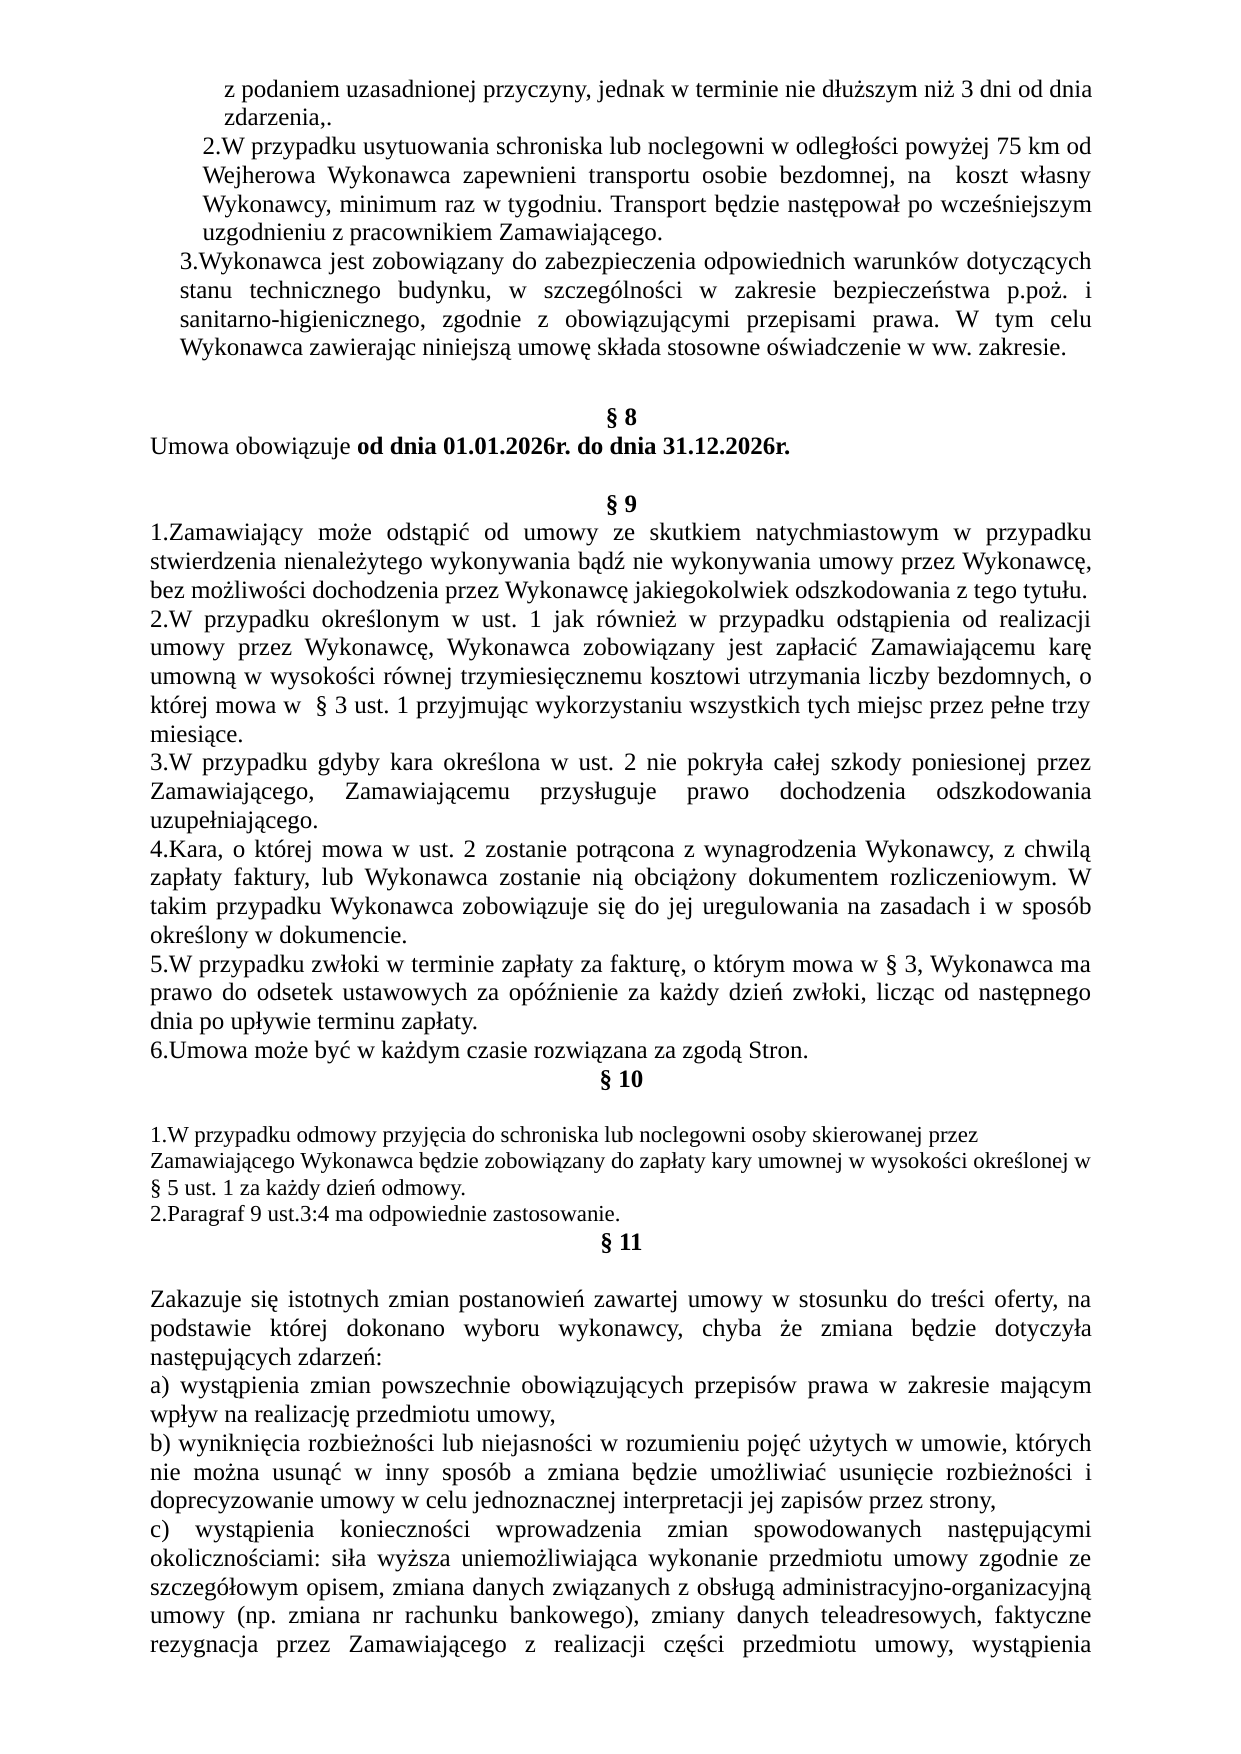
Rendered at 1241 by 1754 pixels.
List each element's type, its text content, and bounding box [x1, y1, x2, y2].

text § 9 [150, 489, 1092, 517]
text 2.W przypadku usytuowania schroniska lub noclegowni w odległości powyżej 75 km od Wejherowa Wykonawca zapewnieni transportu osobie bezdomnej, na koszt własny Wykonawcy, minimum raz w tygodniu. Transport będzie następował po wcześniejszym uzgodnieniu z pracownikiem Zamawiającego. [202, 131, 1092, 246]
text b) wyniknięcia rozbieżności lub niejasności w rozumieniu pojęć użytych w umowie, których nie można usunąć w inny sposób a zmiana będzie umożliwiać usunięcie rozbieżności i doprecyzowanie umowy w celu jednoznacznej interpretacji jej zapisów przez strony, [150, 1428, 1092, 1514]
text Umowa obowiązuje od dnia 01.01.2026r. do dnia 31.12.2026r. [150, 431, 1092, 460]
text 5.W przypadku zwłoki w terminie zapłaty za fakturę, o którym mowa w § 3, Wykonawca ma prawo do odsetek ustawowych za opóźnienie za każdy dzień zwłoki, licząc od następnego dnia po upływie terminu zapłaty. [150, 949, 1092, 1035]
text 1.Zamawiający może odstąpić od umowy ze skutkiem natychmiastowym w przypadku stwierdzenia nienależytego wykonywania bądź nie wykonywania umowy przez Wykonawcę, bez możliwości dochodzenia przez Wykonawcę jakiegokolwiek odszkodowania z tego tytułu. [150, 517, 1092, 604]
text 2.Paragraf 9 ust.3:4 ma odpowiednie zastosowanie. [150, 1200, 1092, 1227]
text 4.Kara, o której mowa w ust. 2 zostanie potrącona z wynagrodzenia Wykonawcy, z chwilą zapłaty faktury, lub Wykonawca zostanie nią obciążony dokumentem rozliczeniowym. W takim przypadku Wykonawca zobowiązuje się do jej uregulowania na zasadach i w sposób określony w dokumencie. [150, 834, 1092, 949]
text 2.W przypadku określonym w ust. 1 jak również w przypadku odstąpienia od realizacji umowy przez Wykonawcę, Wykonawca zobowiązany jest zapłacić Zamawiającemu karę umowną w wysokości równej trzymiesięcznemu kosztowi utrzymania liczby bezdomnych, o której mowa w § 3 ust. 1 przyjmując wykorzystaniu wszystkich tych miejsc przez pełne trzy miesiące. [150, 604, 1092, 747]
text Zakazuje się istotnych zmian postanowień zawartej umowy w stosunku do treści oferty, na podstawie której dokonano wyboru wykonawcy, chyba że zmiana będzie dotyczyła następujących zdarzeń: [150, 1284, 1092, 1370]
text 6.Umowa może być w każdym czasie rozwiązana za zgodą Stron. [150, 1035, 1092, 1064]
text § 11 [150, 1227, 1092, 1255]
text 1.W przypadku odmowy przyjęcia do schroniska lub noclegowni osoby skierowanej przez Zamawiającego Wykonawca będzie zobowiązany do zapłaty kary umownej w wysokości określonej w § 5 ust. 1 za każdy dzień odmowy. [150, 1121, 1092, 1200]
text 3.Wykonawca jest zobowiązany do zabezpieczenia odpowiednich warunków dotyczących stanu technicznego budynku, w szczególności w zakresie bezpieczeństwa p.poż. i sanitarno-higienicznego, zgodnie z obowiązującymi przepisami prawa. W tym celu Wykonawca zawierając niniejszą umowę składa stosowne oświadczenie w ww. zakresie. [179, 246, 1092, 361]
text 3.W przypadku gdyby kara określona w ust. 2 nie pokryła całej szkody poniesionej przez Zamawiającego, Zamawiającemu przysługuje prawo dochodzenia odszkodowania uzupełniającego. [150, 747, 1092, 834]
text § 10 [150, 1064, 1092, 1092]
text z podaniem uzasadnionej przyczyny, jednak w terminie nie dłuższym niż 3 dni od dnia zdarzenia,. [224, 74, 1092, 131]
text § 8 [150, 402, 1092, 431]
text a) wystąpienia zmian powszechnie obowiązujących przepisów prawa w zakresie mającym wpływ na realizację przedmiotu umowy, [150, 1370, 1092, 1428]
text c) wystąpienia konieczności wprowadzenia zmian spowodowanych następującymi okolicznościami: siła wyższa uniemożliwiająca wykonanie przedmiotu umowy zgodnie ze szczegółowym opisem, zmiana danych związanych z obsługą administracyjno-organizacyjną umowy (np. zmiana nr rachunku bankowego), zmiany danych teleadresowych, faktyczne rezygnacja przez Zamawiającego z realizacji części przedmiotu umowy, wystąpienia [150, 1514, 1092, 1658]
